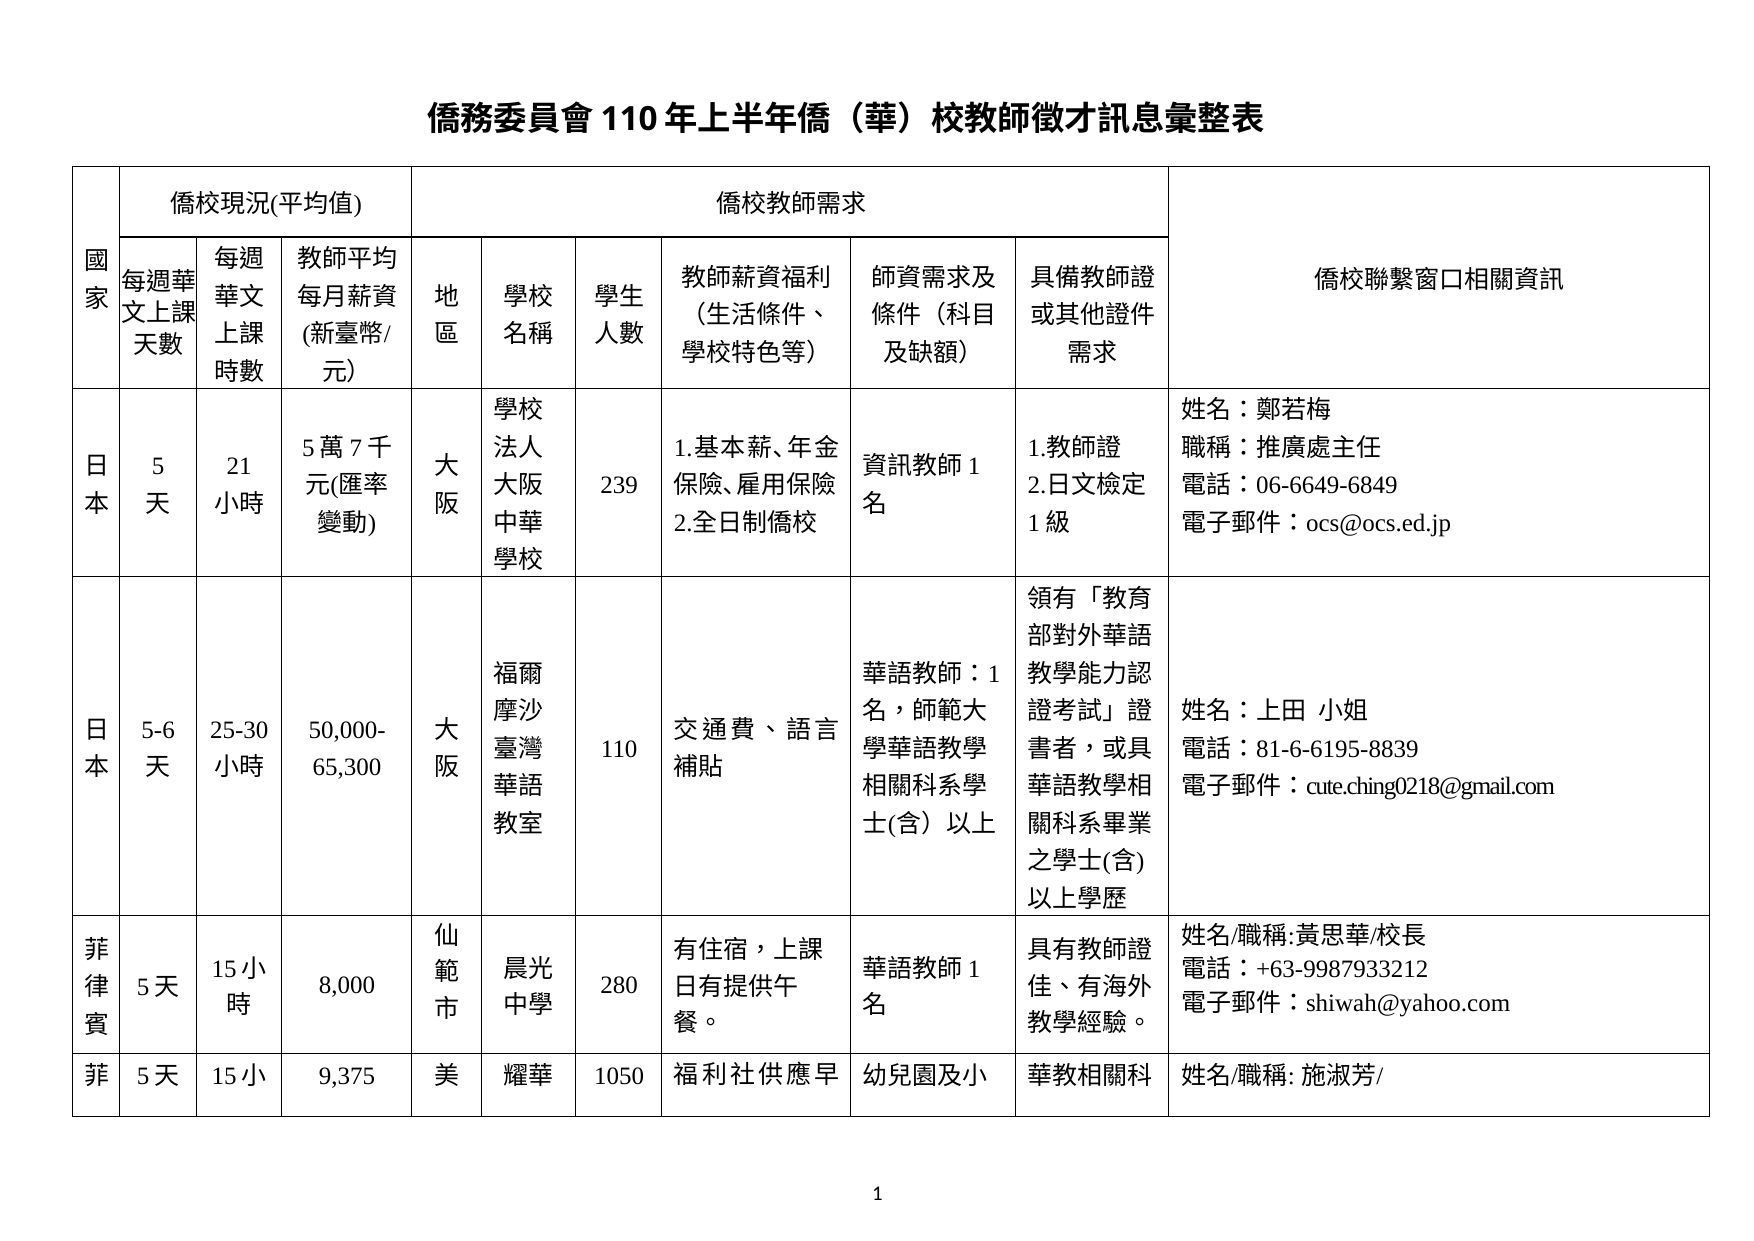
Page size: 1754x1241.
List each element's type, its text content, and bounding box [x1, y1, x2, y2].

text 僑務委員會110年上半年僑（華）校教師徵才訊息彙整表 [77, 88, 1614, 141]
table_header 僑校聯繫窗口相關資訊 [1169, 167, 1709, 387]
table_cell 地區 [412, 238, 481, 387]
table_cell 具有教師證佳、有海外教學經驗。 [1016, 916, 1168, 1053]
table_cell 239 [576, 389, 661, 576]
table_cell 1.教師證 2.日文檢定1級 [1016, 389, 1168, 576]
table_cell 1.基本薪､年金保險､雇用保險 2.全日制僑校 [662, 389, 850, 576]
table_cell 姓名/職稱:黃思華/校長 電話：+63-9987933212 電子郵件：shiwah@yahoo.com [1169, 916, 1709, 1053]
table_cell 具備教師證或其他證件需求 [1016, 238, 1168, 387]
table_cell 每週華文 上課時數 [197, 238, 281, 387]
table_cell 姓名：上田 小姐 電話：81-6-6195-8839 電子郵件：cute.ching0218@gmail.com [1169, 577, 1709, 914]
table_cell 有住宿，上課日有提供午餐。 [662, 916, 850, 1053]
table_cell 15小 [197, 1054, 281, 1116]
table_cell 華語教師1名 [851, 916, 1015, 1053]
table_cell 仙範市 [412, 916, 481, 1053]
table_cell 50,000-65,300 [282, 577, 411, 914]
table_cell 每週華文上課天數 [120, 238, 196, 387]
table_cell 5天 [120, 1054, 196, 1116]
table_header 僑校教師需求 [412, 167, 1168, 236]
table_cell 大阪 [412, 389, 481, 576]
table_cell 5天 [120, 916, 196, 1053]
table_cell 9,375 [282, 1054, 411, 1116]
table_cell 日本 [73, 389, 119, 576]
table_cell 華教相關科 [1016, 1054, 1168, 1116]
table_cell 菲律賓 [73, 916, 119, 1053]
table_cell 華語教師：1名，師範大學華語教學相關科系學士(含）以上 [851, 577, 1015, 914]
table_cell 大阪 [412, 577, 481, 914]
table_cell 5 天 [120, 389, 196, 576]
table_cell 福利社供應早 [662, 1054, 850, 1116]
table_cell 美 [412, 1054, 481, 1116]
table_cell 學校法人大阪中華學校 [482, 389, 575, 576]
table_cell 資訊教師1名 [851, 389, 1015, 576]
table_header 僑校現況(平均值) [120, 167, 411, 236]
table_cell 福爾摩沙臺灣華語教室 [482, 577, 575, 914]
table_cell 姓名/職稱: 施淑芳/ [1169, 1054, 1709, 1116]
table_cell 晨光中學 [482, 916, 575, 1053]
table_cell 教師薪資福利（生活條件、學校特色等） [662, 238, 850, 387]
table_cell 280 [576, 916, 661, 1053]
table_cell 師資需求及條件（科目及缺額） [851, 238, 1015, 387]
table_cell 領有「教育部對外華語教學能力認證考試」證書者，或具華語教學相關科系畢業之學士(含)以上學歷 [1016, 577, 1168, 914]
table_cell 幼兒園及小 [851, 1054, 1015, 1116]
table_cell 5萬7千元(匯率變動) [282, 389, 411, 576]
table_cell 15小時 [197, 916, 281, 1053]
table_cell 學校 名稱 [482, 238, 575, 387]
table_cell 8,000 [282, 916, 411, 1053]
table_cell 學生 人數 [576, 238, 661, 387]
table_cell 菲 [73, 1054, 119, 1116]
table_cell 日本 [73, 577, 119, 914]
table_header 國家 [73, 167, 119, 387]
table_cell 21 小時 [197, 389, 281, 576]
table_cell 交通費、語言補貼 [662, 577, 850, 914]
table_cell 教師平均每月薪資(新臺幣/元） [282, 238, 411, 387]
table_cell 姓名：鄭若梅 職稱：推廣處主任 電話：06-6649-6849 電子郵件：ocs@ocs.ed.jp [1169, 389, 1709, 576]
table_cell 1050 [576, 1054, 661, 1116]
table_cell 5-6 天 [120, 577, 196, 914]
table_cell 耀華 [482, 1054, 575, 1116]
table_cell 25-30 小時 [197, 577, 281, 914]
table_cell 110 [576, 577, 661, 914]
